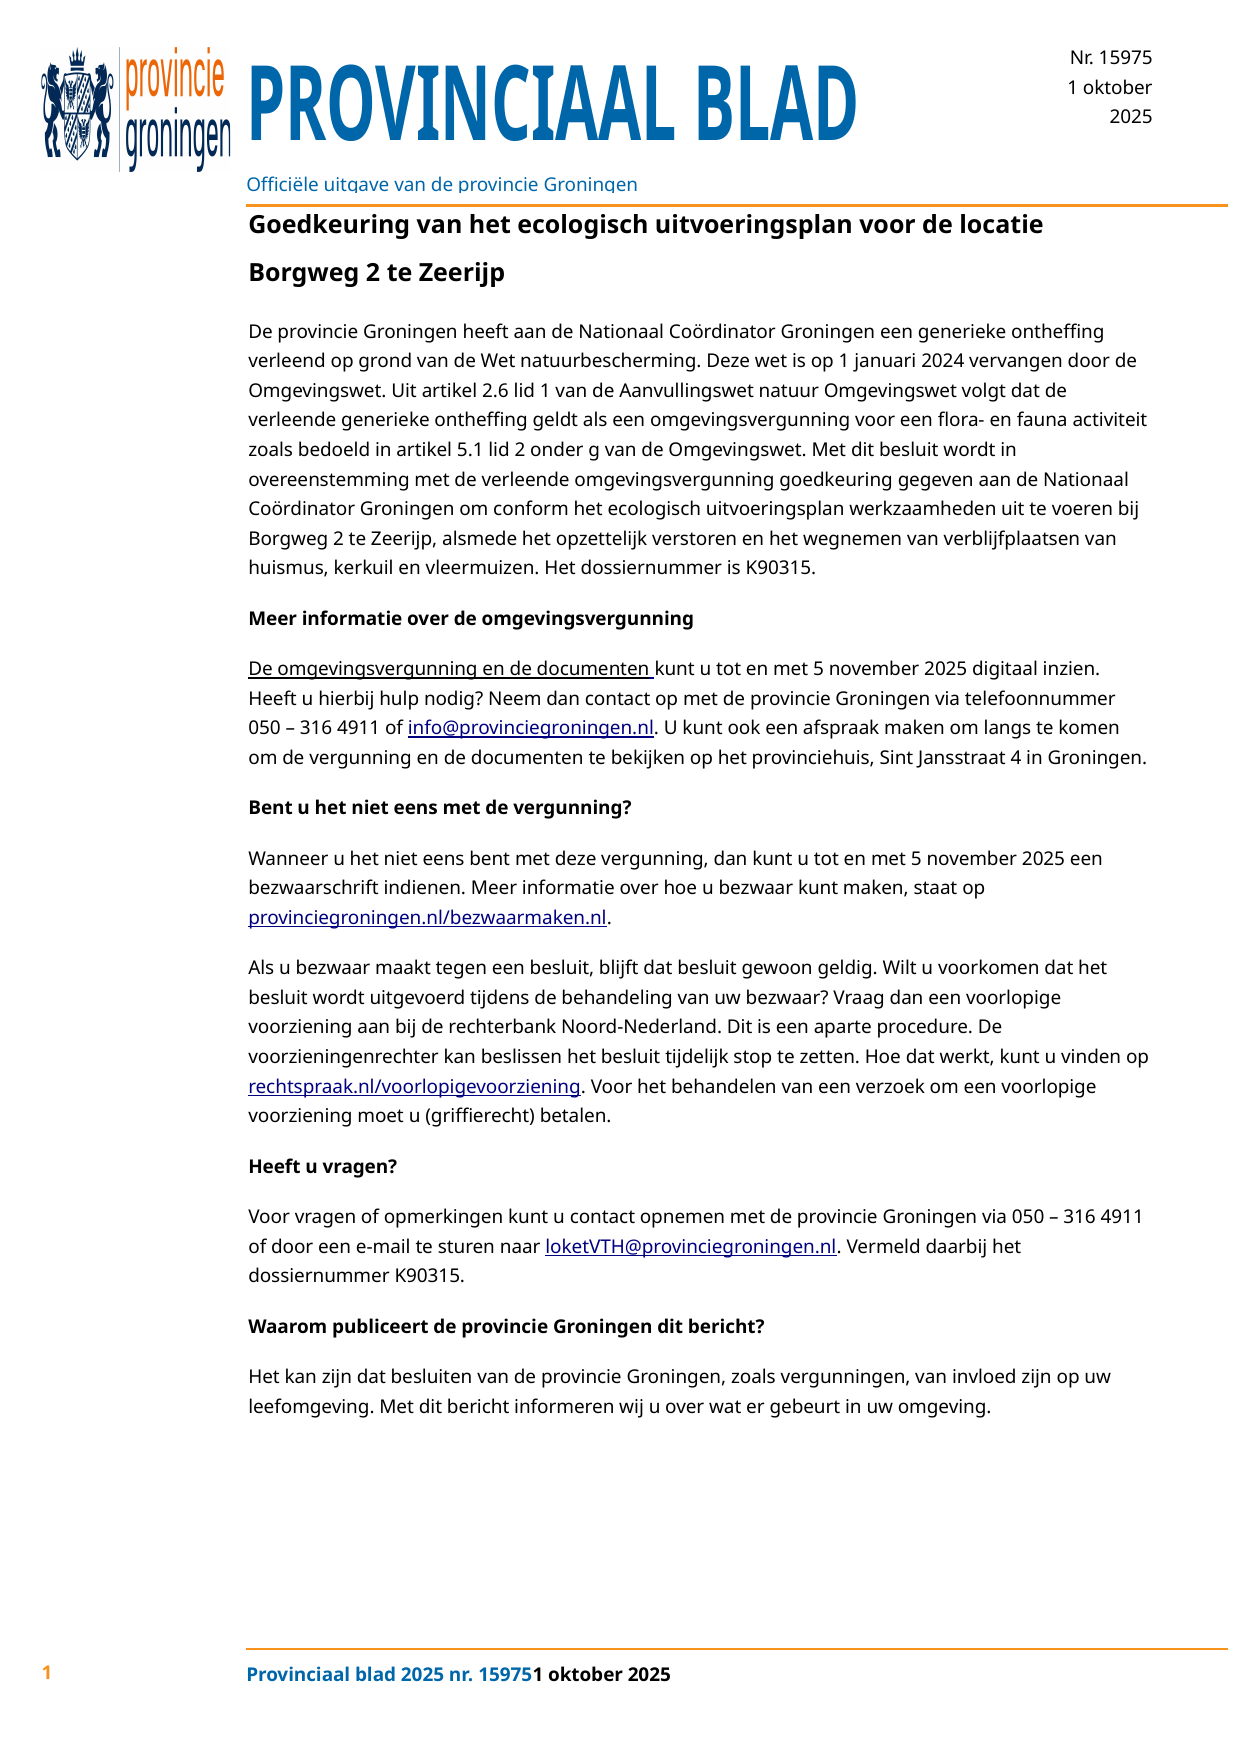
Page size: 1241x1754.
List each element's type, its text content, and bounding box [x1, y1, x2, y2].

text Bent u het niet eens met de vergunning? [248, 794, 1152, 820]
text De provincie Groningen heeft aan de Nationaal Coördinator Groningen een generieke ontheffing verleend op grond van de Wet natuurbescherming. Deze wet is op 1 januari 2024 vervangen door de Omgevingswet. Uit artikel 2.6 lid 1 van de Aanvullingswet natuur Omgevingswet volgt dat de verleende generieke ontheffing geldt als een omgevingsvergunning voor een flora- en fauna activiteit zoals bedoeld in artikel 5.1 lid 2 onder g van de Omgevingswet. Met dit besluit wordt in overeenstemming met de verleende omgevingsvergunning goedkeuring gegeven aan de Nationaal Coördinator Groningen om conform het ecologisch uitvoeringsplan werkzaamheden uit te voeren bij Borgweg 2 te Zeerijp, alsmede het opzettelijk verstoren en het wegnemen van verblijfplaatsen van huismus, kerkuil en vleermuizen. Het dossiernummer is K90315. [248, 318, 1152, 580]
text De omgevingsvergunning en de documenten kunt u tot en met 5 november 2025 digitaal inzien. Heeft u hierbij hulp nodig? Neem dan contact op met de provincie Groningen via telefoonnummer 050 – 316 4911 of info@provinciegroningen.nl. U kunt ook een afspraak maken om langs te komen om de vergunning en de documenten te bekijken op het provinciehuis, Sint Jansstraat 4 in Groningen. [248, 655, 1152, 770]
picture [41, 47, 231, 172]
text Als u bezwaar maakt tegen een besluit, blijft dat besluit gewoon geldig. Wilt u voorkomen dat het besluit wordt uitgevoerd tijdens de behandeling van uw bezwaar? Vraag dan een voorlopige voorziening aan bij de rechterbank Noord-Nederland. Dit is een aparte procedure. De voorzieningenrechter kan beslissen het besluit tijdelijk stop te zetten. Hoe dat werkt, kunt u vinden op rechtspraak.nl/voorlopigevoorziening. Voor het behandelen van een verzoek om een voorlopige voorziening moet u (griffierecht) betalen. [248, 954, 1152, 1128]
text Goedkeuring van het ecologisch uitvoeringsplan voor de locatie Borgweg 2 te Zeerijp [248, 207, 1152, 288]
text Voor vragen of opmerkingen kunt u contact opnemen met de provincie Groningen via 050 – 316 4911 of door een e-mail te sturen naar loketVTH@provinciegroningen.nl. Vermeld daarbij het dossiernummer K90315. [248, 1203, 1152, 1288]
text Heeft u vragen? [248, 1153, 1152, 1179]
text Meer informatie over de omgevingsvergunning [248, 605, 1152, 631]
text Waarom publiceert de provincie Groningen dit bericht? [248, 1313, 1152, 1339]
text Het kan zijn dat besluiten van de provincie Groningen, zoals vergunningen, van invloed zijn op uw leefomgeving. Met dit bericht informeren wij u over wat er gebeurt in uw omgeving. [248, 1363, 1152, 1419]
text Wanneer u het niet eens bent met deze vergunning, dan kunt u tot en met 5 november 2025 een bezwaarschrift indienen. Meer informatie over hoe u bezwaar kunt maken, staat op provinciegroningen.nl/bezwaarmaken.nl. [248, 845, 1152, 930]
